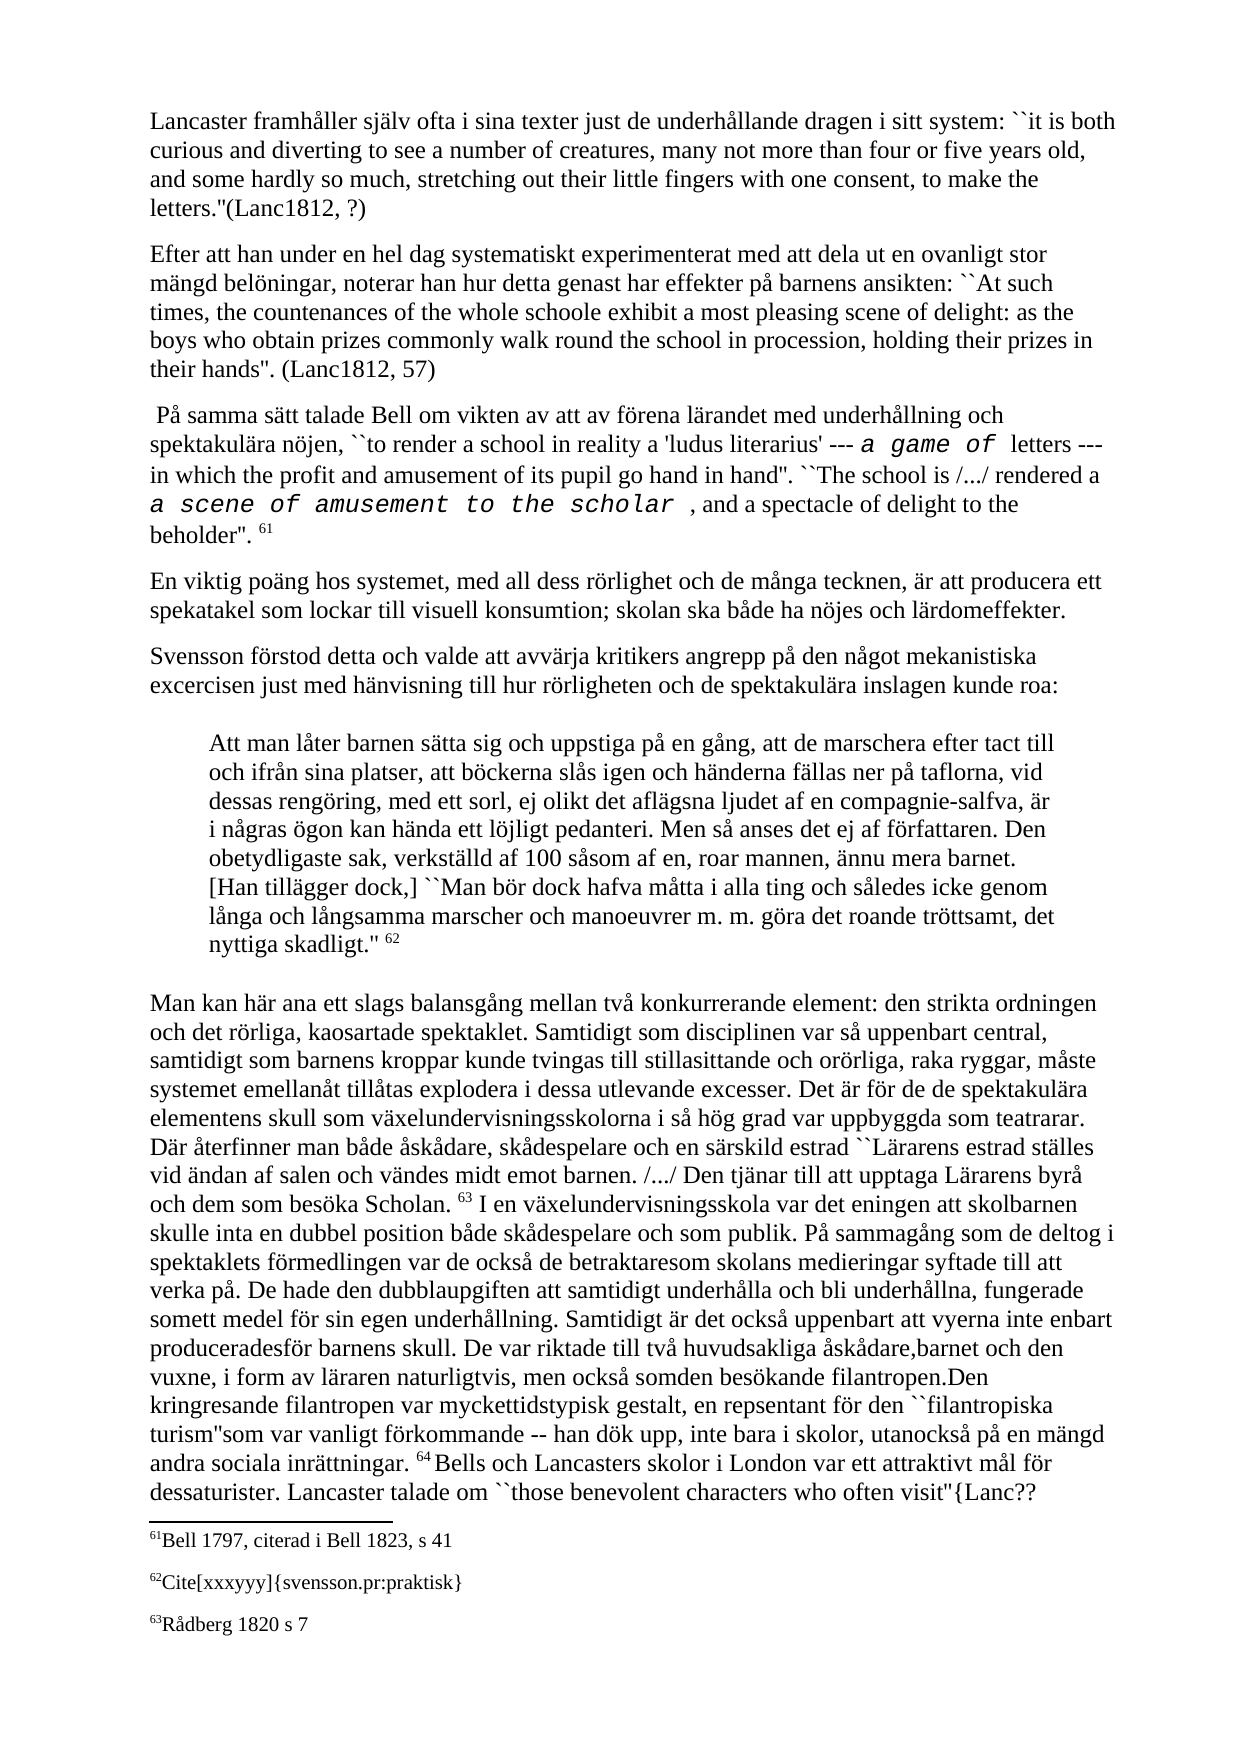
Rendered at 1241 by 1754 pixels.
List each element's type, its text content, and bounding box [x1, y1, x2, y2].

text Man kan här ana ett slags balansgång mellan två konkurrerande element: den strikta ordningen och det rörliga, kaosartade spektaklet. Samtidigt som disciplinen var så uppenbart central, samtidigt som barnens kroppar kunde tvingas till stillasittande och orörliga, raka ryggar, måste systemet emellanåt tillåtas explodera i dessa utlevande excesser. Det är för de de spektakulära elementens skull som växelundervisningsskolorna i så hög grad var uppbyggda som teatrarar. Där återfinner man både åskådare, skådespelare och en särskild estrad ``Lärarens estrad ställes vid ändan af salen och vändes midt emot barnen. /.../ Den tjänar till att upptaga Lärarens byrå och dem som besöka Scholan. I en växelundervisningsskola var det eningen att skolbarnen skulle inta en dubbel position både skådespelare och som publik. På sammagång som de deltog i spektaklets förmedlingen var de också de betraktaresom skolans medieringar syftade till att verka på. De hade den dubblaupgiften att samtidigt underhålla och bli underhållna, fungerade somett medel för sin egen underhållning. Samtidigt är det också uppenbart att vyerna inte enbart produceradesför barnens skull. De var riktade till två huvudsakliga åskådare,barnet och den vuxne, i form av läraren naturligtvis, men också somden besökande filantropen.Den kringresande filantropen var myckettidstypisk gestalt, en repsentant för den ``filantropiska turism''som var vanligt förkommande -- han dök upp, inte bara i skolor, utanockså på en mängd andra sociala inrättningar. Bells och Lancasters skolor i London var ett attraktivt mål för dessaturister. Lancaster talade om ``those benevolent characters who often visit''{Lanc?? [149, 988, 1120, 1505]
text Rådberg 1820 s 7 [149, 1612, 1120, 1636]
text Svensson förstod detta och valde att avvärja kritikers angrepp på den något mekanistiska excercisen just med hänvisning till hur rörligheten och de spektakulära inslagen kunde roa: [149, 641, 1120, 699]
text Bell 1797, citerad i Bell 1823, s 41 [149, 1528, 1120, 1552]
text En viktig poäng hos systemet, med all dess rörlighet och de många tecknen, är att producera ett spekatakel som lockar till visuell konsumtion; skolan ska både ha nöjes och lärdomeffekter. [149, 566, 1120, 624]
text På samma sätt talade Bell om vikten av att av förena lärandet med underhållning och spektakulära nöjen, ``to render a school in reality a 'ludus literarius' --- a game of letters --- in which the profit and amusement of its pupil go hand in hand''. ``The school is /.../ rendered a a scene of amusement to the scholar , and a spectacle of delight to the beholder''. [149, 401, 1120, 548]
text Cite[xxxyyy]{svensson.pr:praktisk} [149, 1570, 1120, 1594]
text Efter att han under en hel dag systematiskt experimenterat med att dela ut en ovanligt stor mängd belöningar, noterar han hur detta genast har effekter på barnens ansikten: ``At such times, the countenances of the whole schoole exhibit a most pleasing scene of delight: as the boys who obtain prizes commonly walk round the school in procession, holding their prizes in their hands''. (Lanc1812, 57) [149, 239, 1120, 383]
text Lancaster framhåller själv ofta i sina texter just de underhållande dragen i sitt system: ``it is both curious and diverting to see a number of creatures, many not more than four or five years old, and some hardly so much, stretching out their little fingers with one consent, to make the letters.''(Lanc1812, ?) [149, 106, 1120, 221]
text Att man låter barnen sätta sig och uppstiga på en gång, att de marschera efter tact till och ifrån sina platser, att böckerna slås igen och händerna fällas ner på taflorna, vid dessas rengöring, med ett sorl, ej olikt det aflägsna ljudet af en compagnie-salfva, är i någras ögon kan hända ett löjligt pedanteri. Men så anses det ej af författaren. Den obetydligaste sak, verkställd af 100 såsom af en, roar mannen, ännu mera barnet. [Han tillägger dock,] ``Man bör dock hafva måtta i alla ting och således icke genom långa och långsamma marscher och manoeuvrer m. m. göra det roande tröttsamt, det nyttiga skadligt.'' [208, 728, 1061, 958]
